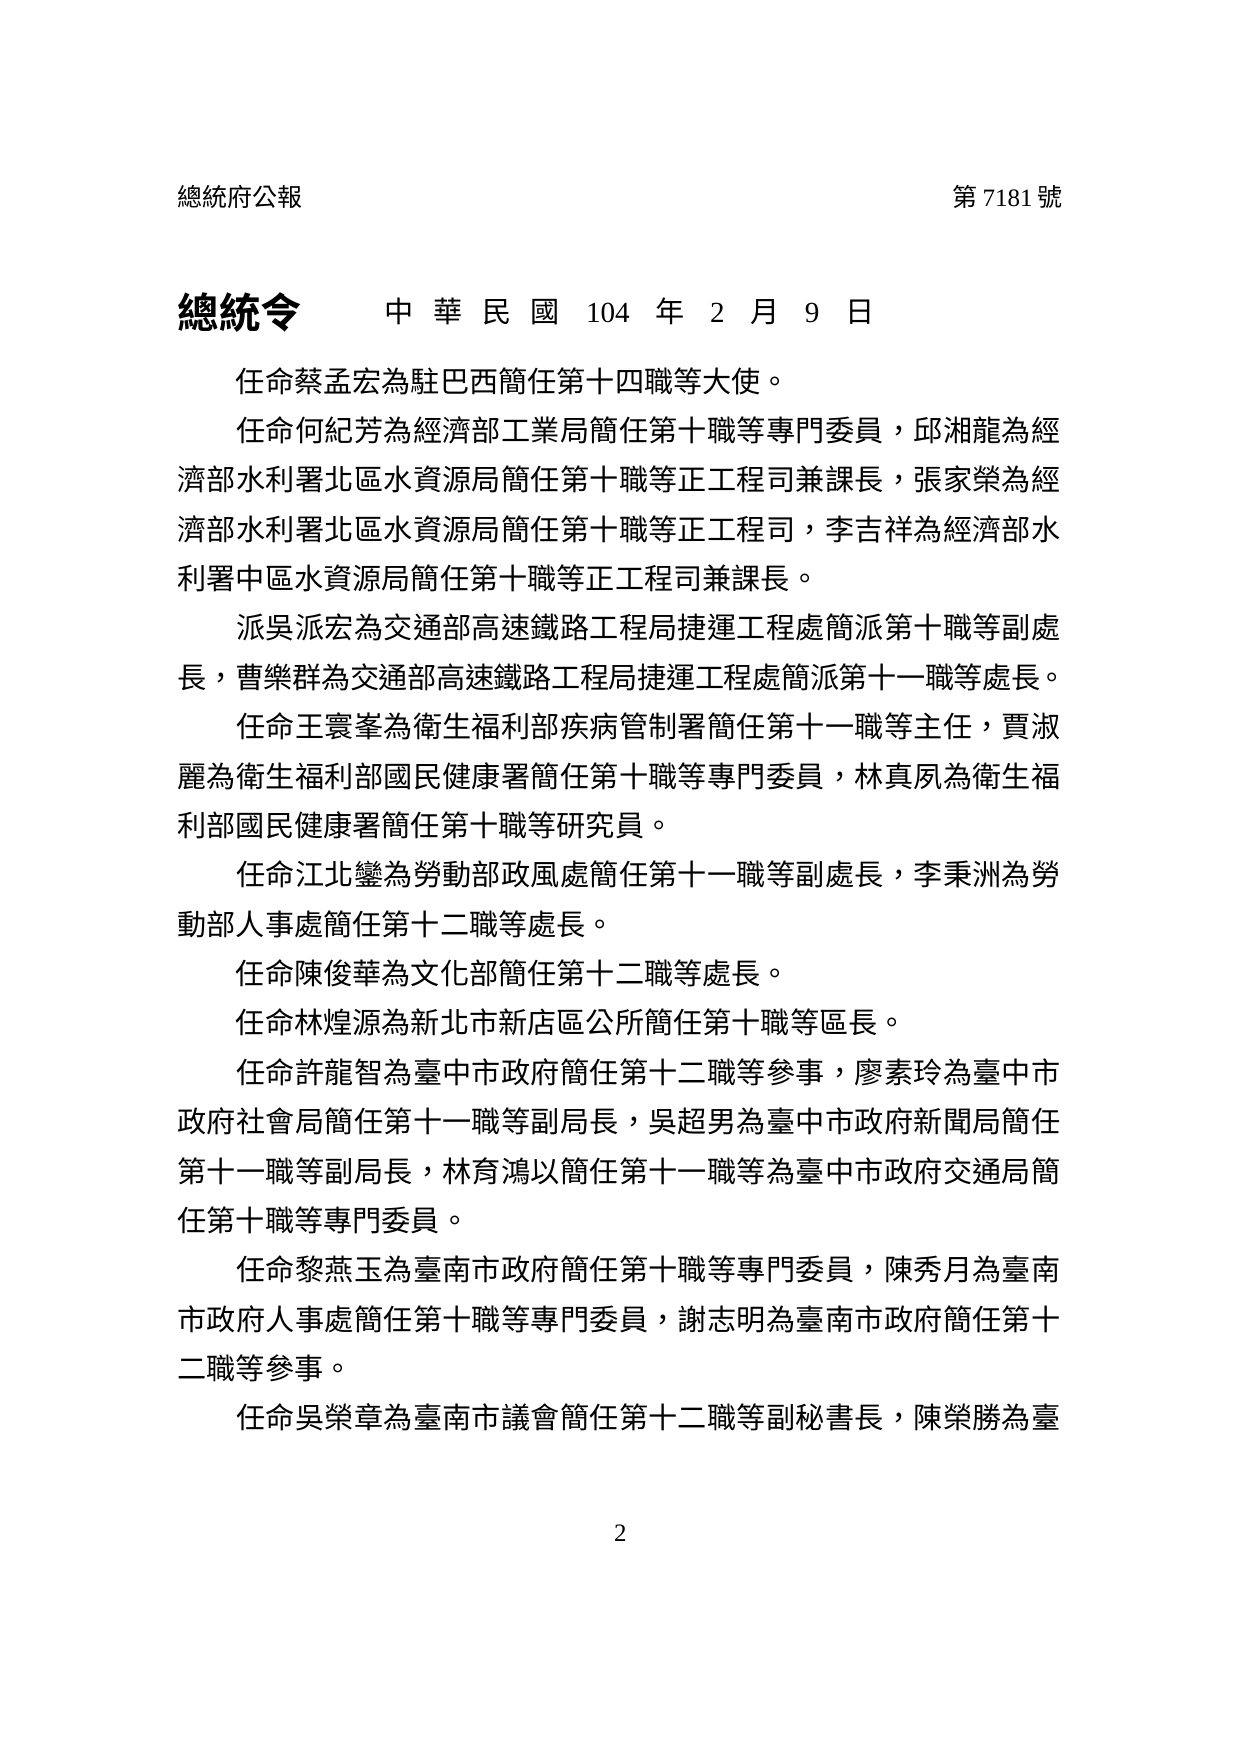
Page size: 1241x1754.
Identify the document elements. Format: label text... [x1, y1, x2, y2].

table_header 總統令 [174, 266, 381, 354]
text 任命蔡孟宏為駐巴西簡任第十四職等大使。 [177, 354, 1063, 402]
text 派吳派宏為交通部高速鐵路工程局捷運工程處簡派第十職等副處長，曹樂群為交通部高速鐵路工程局捷運工程處簡派第十一職等處長。 [177, 599, 1063, 698]
text 任命江北鑾為勞動部政風處簡任第十一職等副處長，李秉洲為勞動部人事處簡任第十二職等處長。 [177, 846, 1063, 945]
text 任命林煌源為新北市新店區公所簡任第十職等區長。 [177, 994, 1063, 1044]
text 任命黎燕玉為臺南市政府簡任第十職等專門委員，陳秀月為臺南市政府人事處簡任第十職等專門委員，謝志明為臺南市政府簡任第十二職等參事。 [177, 1241, 1063, 1389]
text 任命陳俊華為文化部簡任第十二職等處長。 [177, 945, 1063, 994]
table_header 中華民國104年2月9日 [381, 266, 877, 354]
text 任命吳榮章為臺南市議會簡任第十二職等副秘書長，陳榮勝為臺 [177, 1389, 1063, 1439]
text 任命王寰峯為衛生福利部疾病管制署簡任第十一職等主任，賈淑麗為衛生福利部國民健康署簡任第十職等專門委員，林真夙為衛生福利部國民健康署簡任第十職等研究員。 [177, 698, 1063, 846]
text 任命何紀芳為經濟部工業局簡任第十職等專門委員，邱湘龍為經濟部水利署北區水資源局簡任第十職等正工程司兼課長，張家榮為經濟部水利署北區水資源局簡任第十職等正工程司，李吉祥為經濟部水利署中區水資源局簡任第十職等正工程司兼課長。 [177, 402, 1063, 599]
text 任命許龍智為臺中市政府簡任第十二職等參事，廖素玲為臺中市政府社會局簡任第十一職等副局長，吳超男為臺中市政府新聞局簡任第十一職等副局長，林育鴻以簡任第十一職等為臺中市政府交通局簡任第十職等專門委員。 [177, 1044, 1063, 1241]
